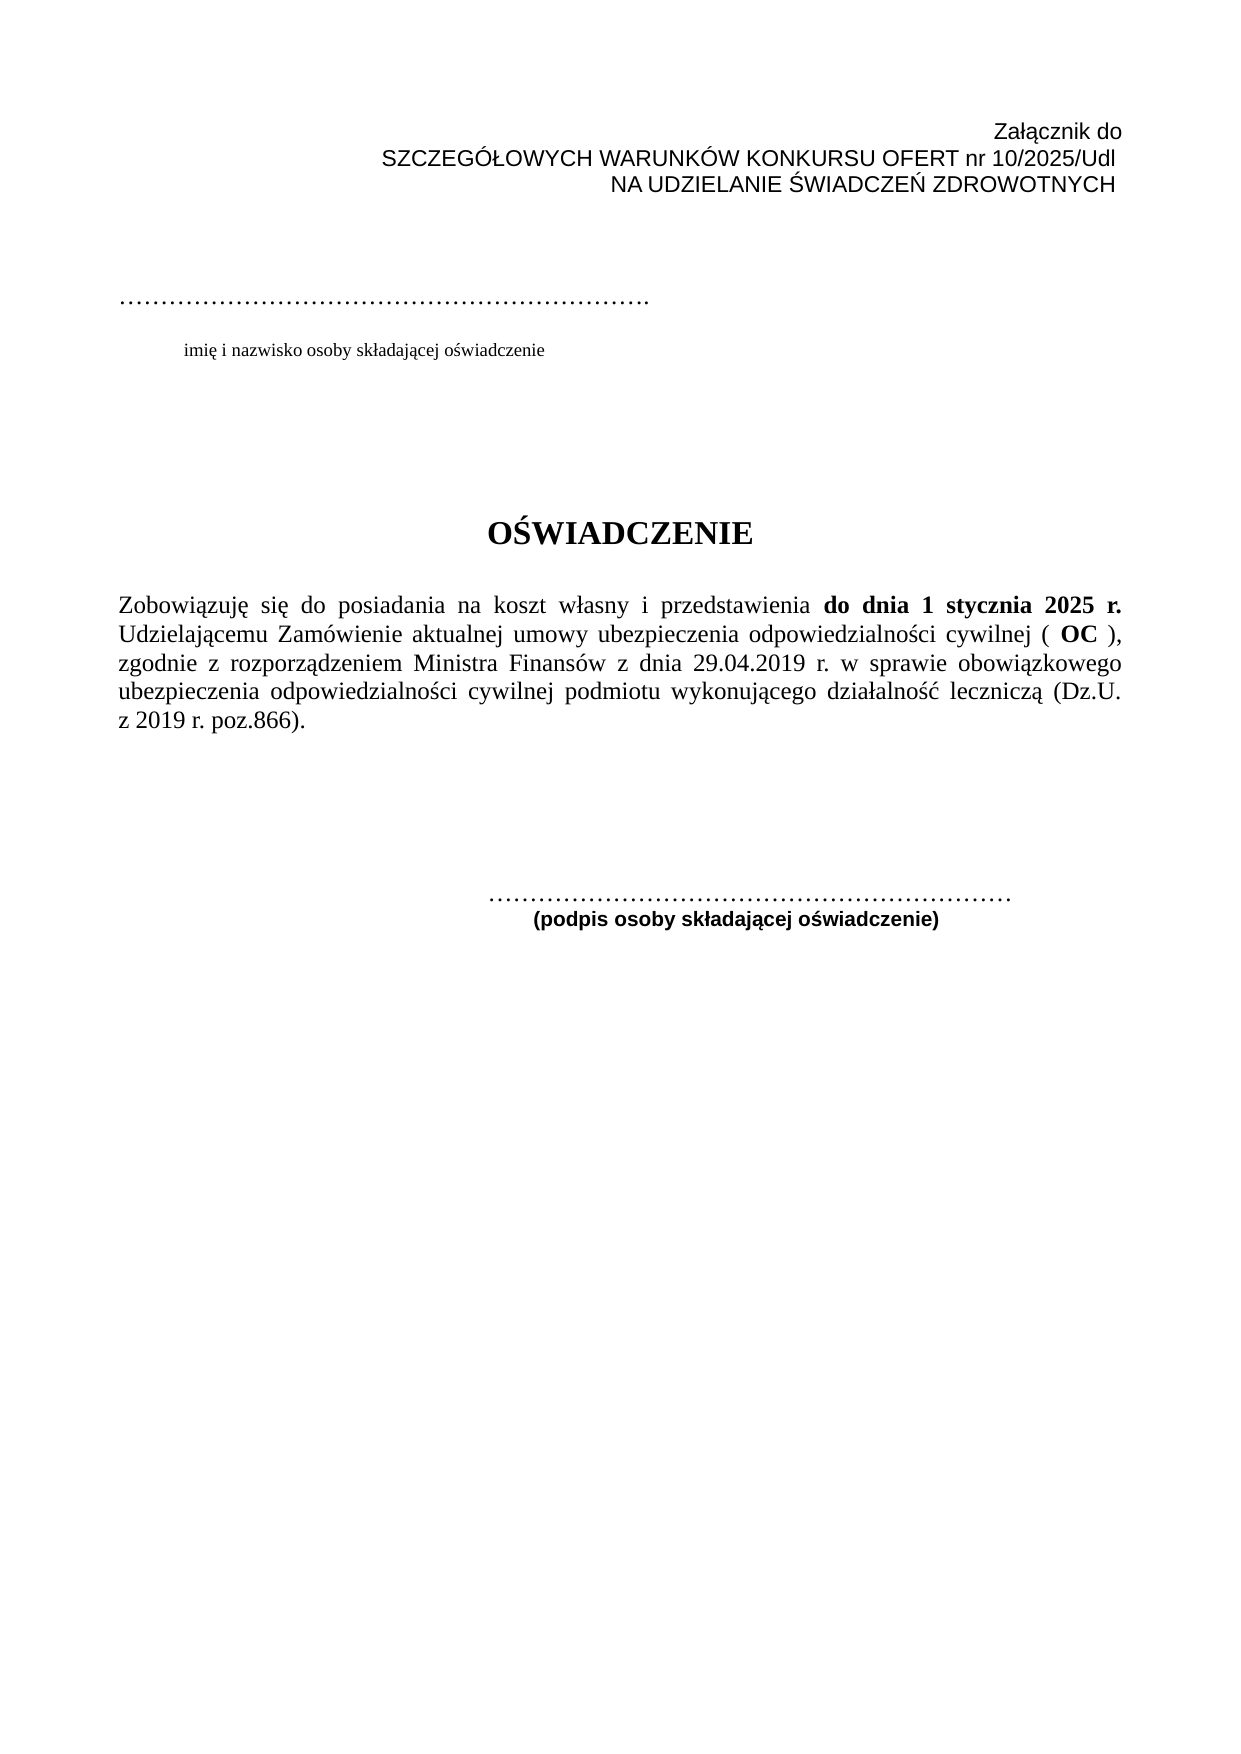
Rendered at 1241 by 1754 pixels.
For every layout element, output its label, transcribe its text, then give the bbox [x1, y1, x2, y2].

text (podpis osoby składającej oświadczenie) [118, 906, 1122, 930]
text ……………………………………………………… [118, 878, 1122, 906]
text Załącznik do [118, 118, 1122, 144]
text NA UDZIELANIE ŚWIADCZEŃ ZDROWOTNYCH [118, 171, 1122, 197]
text ………………………………………………………. [118, 281, 1122, 310]
text SZCZEGÓŁOWYCH WARUNKÓW KONKURSU OFERT nr 10/2025/Udl [118, 144, 1122, 171]
text Zobowiązuję się do posiadania na koszt własny i przedstawienia do dnia 1 stycznia 2025 r. Udzielającemu Zamówienie aktualnej umowy ubezpieczenia odpowiedzialności cywilnej ( OC ), zgodnie z rozporządzeniem Ministra Finansów z dnia 29.04.2019 r. w sprawie obowiązkowego ubezpieczenia odpowiedzialności cywilnej podmiotu wykonującego działalność leczniczą (Dz.U. z 2019 r. poz.866). [118, 590, 1122, 734]
text imię i nazwisko osoby składającej oświadczenie [118, 338, 1122, 360]
text OŚWIADCZENIE [118, 513, 1122, 552]
